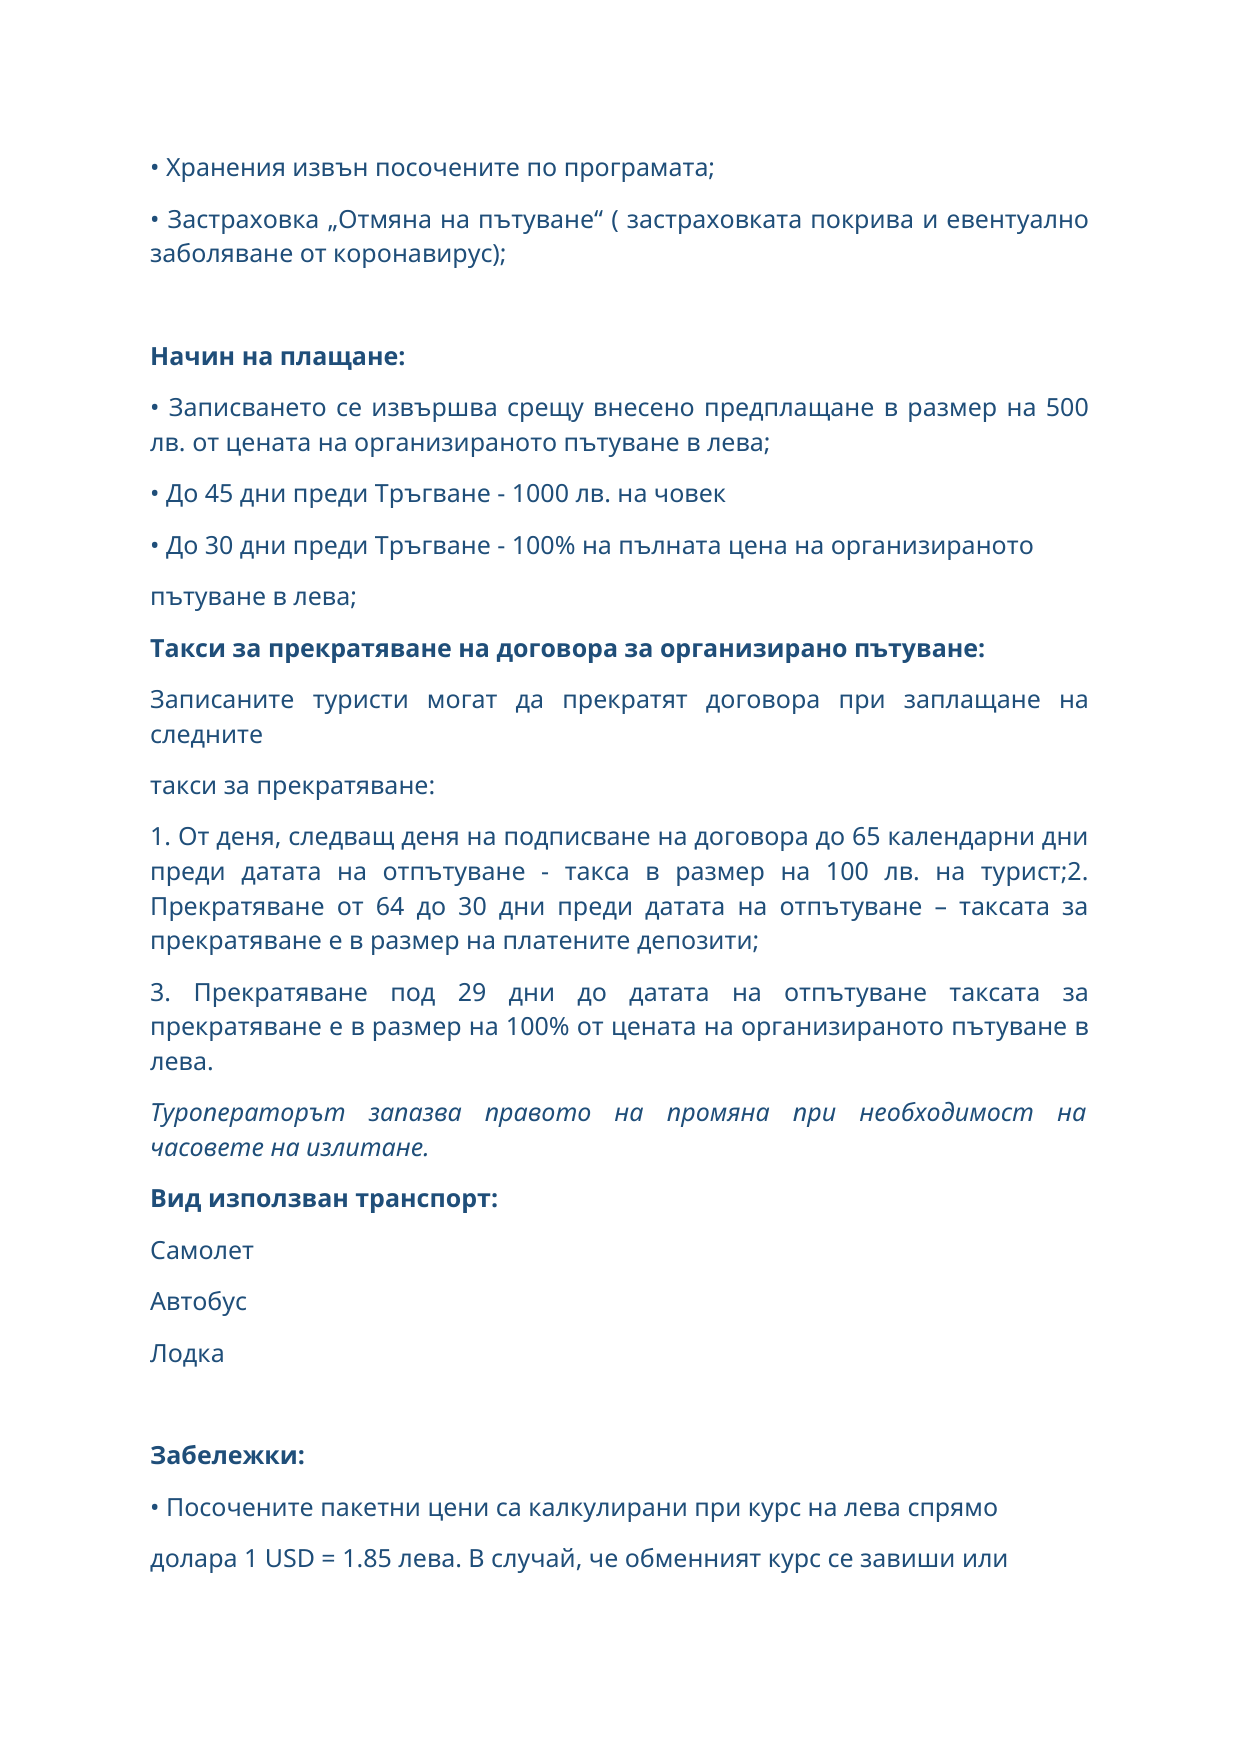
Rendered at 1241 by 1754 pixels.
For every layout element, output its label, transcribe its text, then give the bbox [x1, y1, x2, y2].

text 1. От деня, следващ деня на подписване на договора до 65 календарни дни преди датата на отпътуване - такса в размер на 100 лв. на турист;2. Прекратяване от 64 до 30 дни преди датата на отпътуване – таксата за прекратяване е в размер на платените депозити; [150, 819, 1090, 957]
text Автобус [150, 1284, 1090, 1318]
text пътуване в лева; [150, 579, 1090, 613]
text • Записването се извършва срещу внесено предплащане в размер на 500 лв. от цената на организираното пътуване в лева; [150, 390, 1090, 459]
text такси за прекратяване: [150, 768, 1090, 802]
text • Хранения извън посочените по програмата; [150, 150, 1090, 184]
text Забележки: [150, 1438, 1090, 1472]
text долара 1 USD = 1.85 лева. В случай, че обменният курс се завиши или [150, 1541, 1090, 1575]
text Лодка [150, 1335, 1090, 1369]
text Самолет [150, 1232, 1090, 1267]
text • До 45 дни преди Тръгване - 1000 лв. на човек [150, 476, 1090, 510]
text 3. Прекратяване под 29 дни до датата на отпътуване таксата за прекратяване е в размер на 100% от цената на организираното пътуване в лева. [150, 974, 1090, 1078]
text Начин на плащане: [150, 339, 1090, 373]
text Вид използван транспорт: [150, 1181, 1090, 1215]
text Туроператорът запазва правото на промяна при необходимост на часовете на излитане. [150, 1095, 1090, 1164]
text Записаните туристи могат да прекратят договора при заплащане на следните [150, 682, 1090, 750]
text • До 30 дни преди Тръгване - 100% на пълната цена на организираното [150, 527, 1090, 562]
text • Посочените пакетни цени са калкулирани при курс на лева спрямо [150, 1489, 1090, 1523]
text Такси за прекратяване на договора за организирано пътуване: [150, 630, 1090, 664]
text • Застраховка „Отмяна на пътуване“ ( застраховката покрива и евентуално заболяване от коронавирус); [150, 201, 1090, 270]
